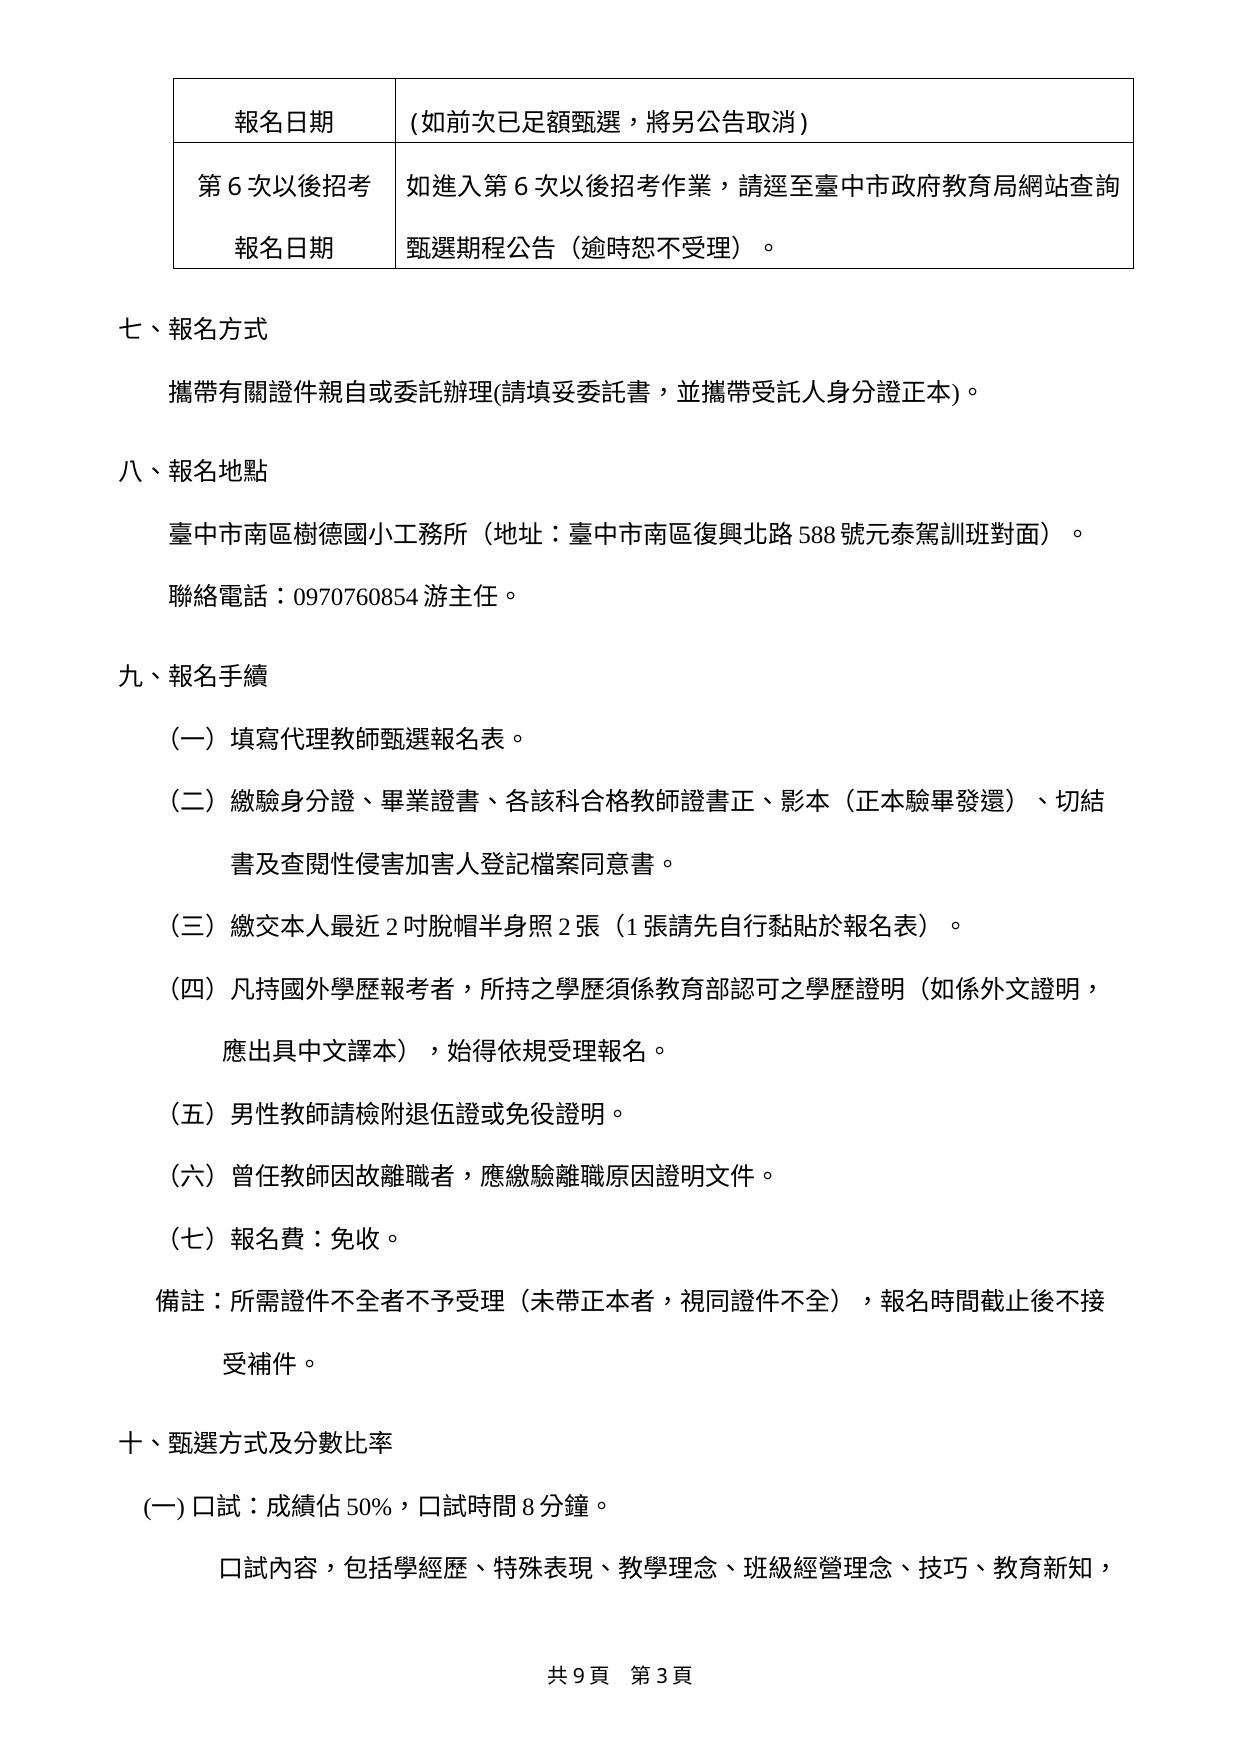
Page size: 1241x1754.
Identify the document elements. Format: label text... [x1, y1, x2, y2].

text (一) 口試：成績佔50%，口試時間8分鐘。 [118, 1463, 1122, 1525]
text （七）報名費：免收。 [156, 1196, 1122, 1258]
text （一）填寫代理教師甄選報名表。 [118, 696, 1122, 758]
table_cell 報名日期 [174, 79, 395, 142]
table_cell 如進入第6次以後招考作業，請逕至臺中市政府教育局網站查詢甄選期程公告（逾時恕不受理）。 [396, 143, 1133, 268]
text 十、甄選方式及分數比率 [118, 1400, 1122, 1463]
text 八、報名地點 臺中市南區樹德國小工務所（地址：臺中市南區復興北路588號元泰駕訓班對面）。 [118, 428, 1122, 553]
text （三）繳交本人最近2吋脫帽半身照2張（1張請先自行黏貼於報名表）。 [156, 883, 1122, 946]
text （二）繳驗身分證、畢業證書、各該科合格教師證書正、影本（正本驗畢發還）、切結書及查閱性侵害加害人登記檔案同意書。 [156, 758, 1122, 883]
text 七、報名方式 攜帶有關證件親自或委託辦理(請填妥委託書，並攜帶受託人身分證正本)。 [118, 286, 1122, 411]
text 聯絡電話：0970760854游主任。 [168, 553, 1122, 616]
text （六）曾任教師因故離職者，應繳驗離職原因證明文件。 [156, 1133, 1122, 1196]
table_cell (如前次已足額甄選，將另公告取消) [396, 79, 1133, 142]
table_cell 第6次以後招考 報名日期 [174, 143, 395, 268]
text （四）凡持國外學歷報考者，所持之學歷須係教育部認可之學歷證明（如係外文證明，應出具中文譯本），始得依規受理報名。 [156, 946, 1122, 1071]
text 口試內容，包括學經歷、特殊表現、教學理念、班級經營理念、技巧、教育新知， [218, 1525, 1122, 1588]
text 九、報名手續 [118, 633, 1122, 696]
text 備註：所需證件不全者不予受理（未帶正本者，視同證件不全），報名時間截止後不接受補件。 [156, 1258, 1122, 1383]
text （五）男性教師請檢附退伍證或免役證明。 [156, 1071, 1122, 1133]
